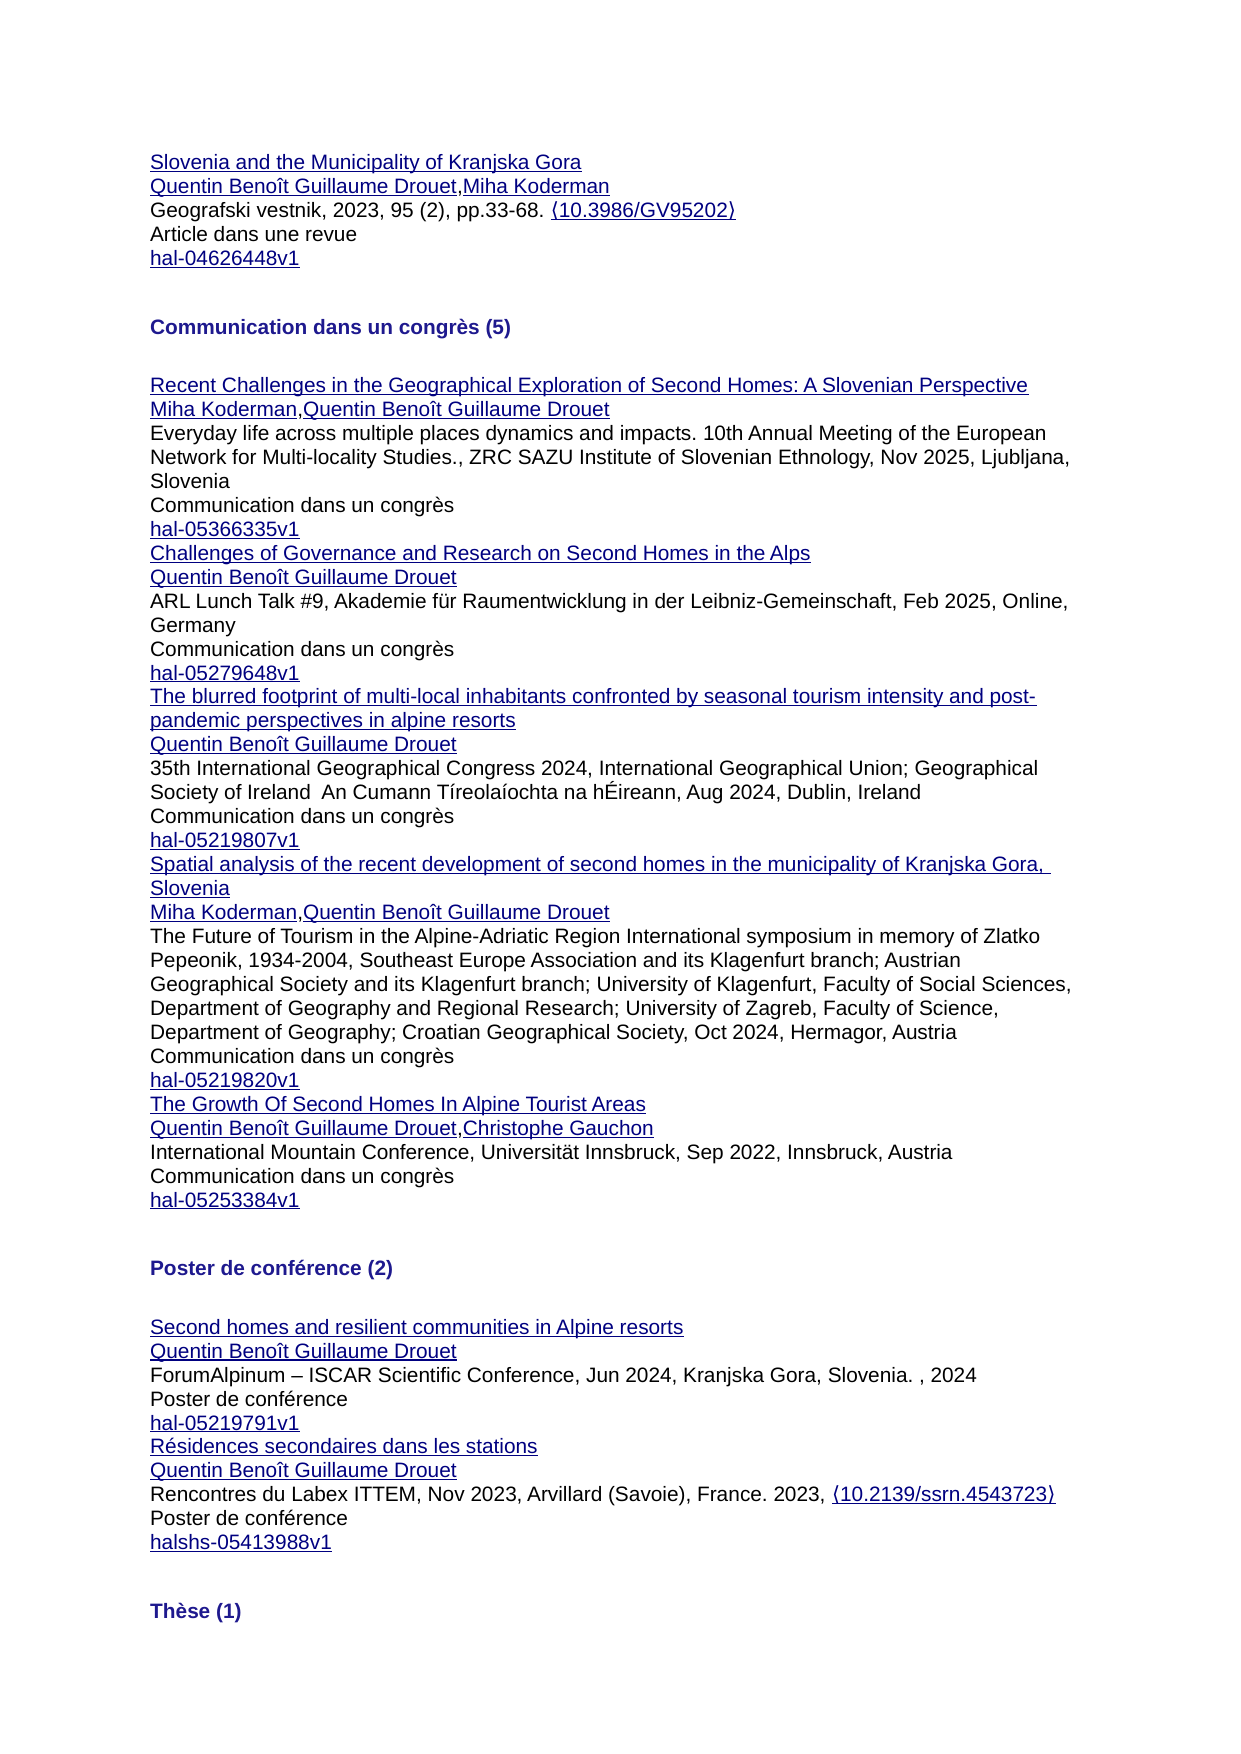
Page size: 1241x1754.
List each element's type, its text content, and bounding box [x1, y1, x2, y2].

table_cell Spatial analysis of the recent development of second homes in the municipality of Kranjska Gora, Slovenia Miha Koderman,Quentin Benoît Guillaume Drouet The Future of Tourism in the Alpine-Adriatic Region International symposium in memory of Zlatko Pepeonik, 1934-2004, Southeast Europe Association and its Klagenfurt branch; Austrian Geographical Society and its Klagenfurt branch; University of Klagenfurt, Faculty of Social Sciences, Department of Geography and Regional Research; University of Zagreb, Faculty of Science, Department of Geography; Croatian Geographical Society, Oct 2024, Hermagor, Austria Communication dans un congrès hal-05219820v1 [150, 852, 1090, 1092]
table_cell Résidences secondaires dans les stations Quentin Benoît Guillaume Drouet Rencontres du Labex ITTEM, Nov 2023, Arvillard (Savoie), France. 2023, ⟨10.2139/ssrn.4543723⟩ Poster de conférence halshs-05413988v1 [150, 1434, 1090, 1554]
table_header Recent Challenges in the Geographical Exploration of Second Homes: A Slovenian Perspective Miha Koderman,Quentin Benoît Guillaume Drouet Everyday life across multiple places dynamics and impacts. 10th Annual Meeting of the European Network for Multi-locality Studies., ZRC SAZU Institute of Slovenian Ethnology, Nov 2025, Ljubljana, Slovenia Communication dans un congrès hal-05366335v1 [150, 373, 1090, 541]
table_cell The Growth Of Second Homes In Alpine Tourist Areas Quentin Benoît Guillaume Drouet,Christophe Gauchon International Mountain Conference, Universität Innsbruck, Sep 2022, Innsbruck, Austria Communication dans un congrès hal-05253384v1 [150, 1092, 1090, 1211]
subtitle Poster de conférence (2) [150, 1256, 1090, 1280]
table_header Second homes and resilient communities in Alpine resorts Quentin Benoît Guillaume Drouet ForumAlpinum – ISCAR Scientific Conference, Jun 2024, Kranjska Gora, Slovenia. , 2024 Poster de conférence hal-05219791v1 [150, 1315, 1090, 1434]
subtitle Thèse (1) [150, 1599, 1090, 1623]
table_cell The blurred footprint of multi-local inhabitants confronted by seasonal tourism intensity and post-pandemic perspectives in alpine resorts Quentin Benoît Guillaume Drouet 35th International Geographical Congress 2024, International Geographical Union; Geographical Society of Ireland ​ An Cumann Tíreolaíochta na hÉireann, Aug 2024, Dublin, Ireland Communication dans un congrès hal-05219807v1 [150, 684, 1090, 852]
subtitle Communication dans un congrès (5) [150, 314, 1090, 338]
table_cell Methodological challenges in the research on second homes: lessons learned from the Alpine region, Slovenia and the Municipality of Kranjska Gora Quentin Benoît Guillaume Drouet,Miha Koderman Geografski vestnik, 2023, 95 (2), pp.33-68. ⟨10.3986/GV95202⟩ Article dans une revue hal-04626448v1 [150, 150, 1090, 270]
table_cell Challenges of Governance and Research on Second Homes in the Alps Quentin Benoît Guillaume Drouet ARL Lunch Talk #9, Akademie für Raumentwicklung in der Leibniz-Gemeinschaft, Feb 2025, Online, Germany Communication dans un congrès hal-05279648v1 [150, 541, 1090, 684]
